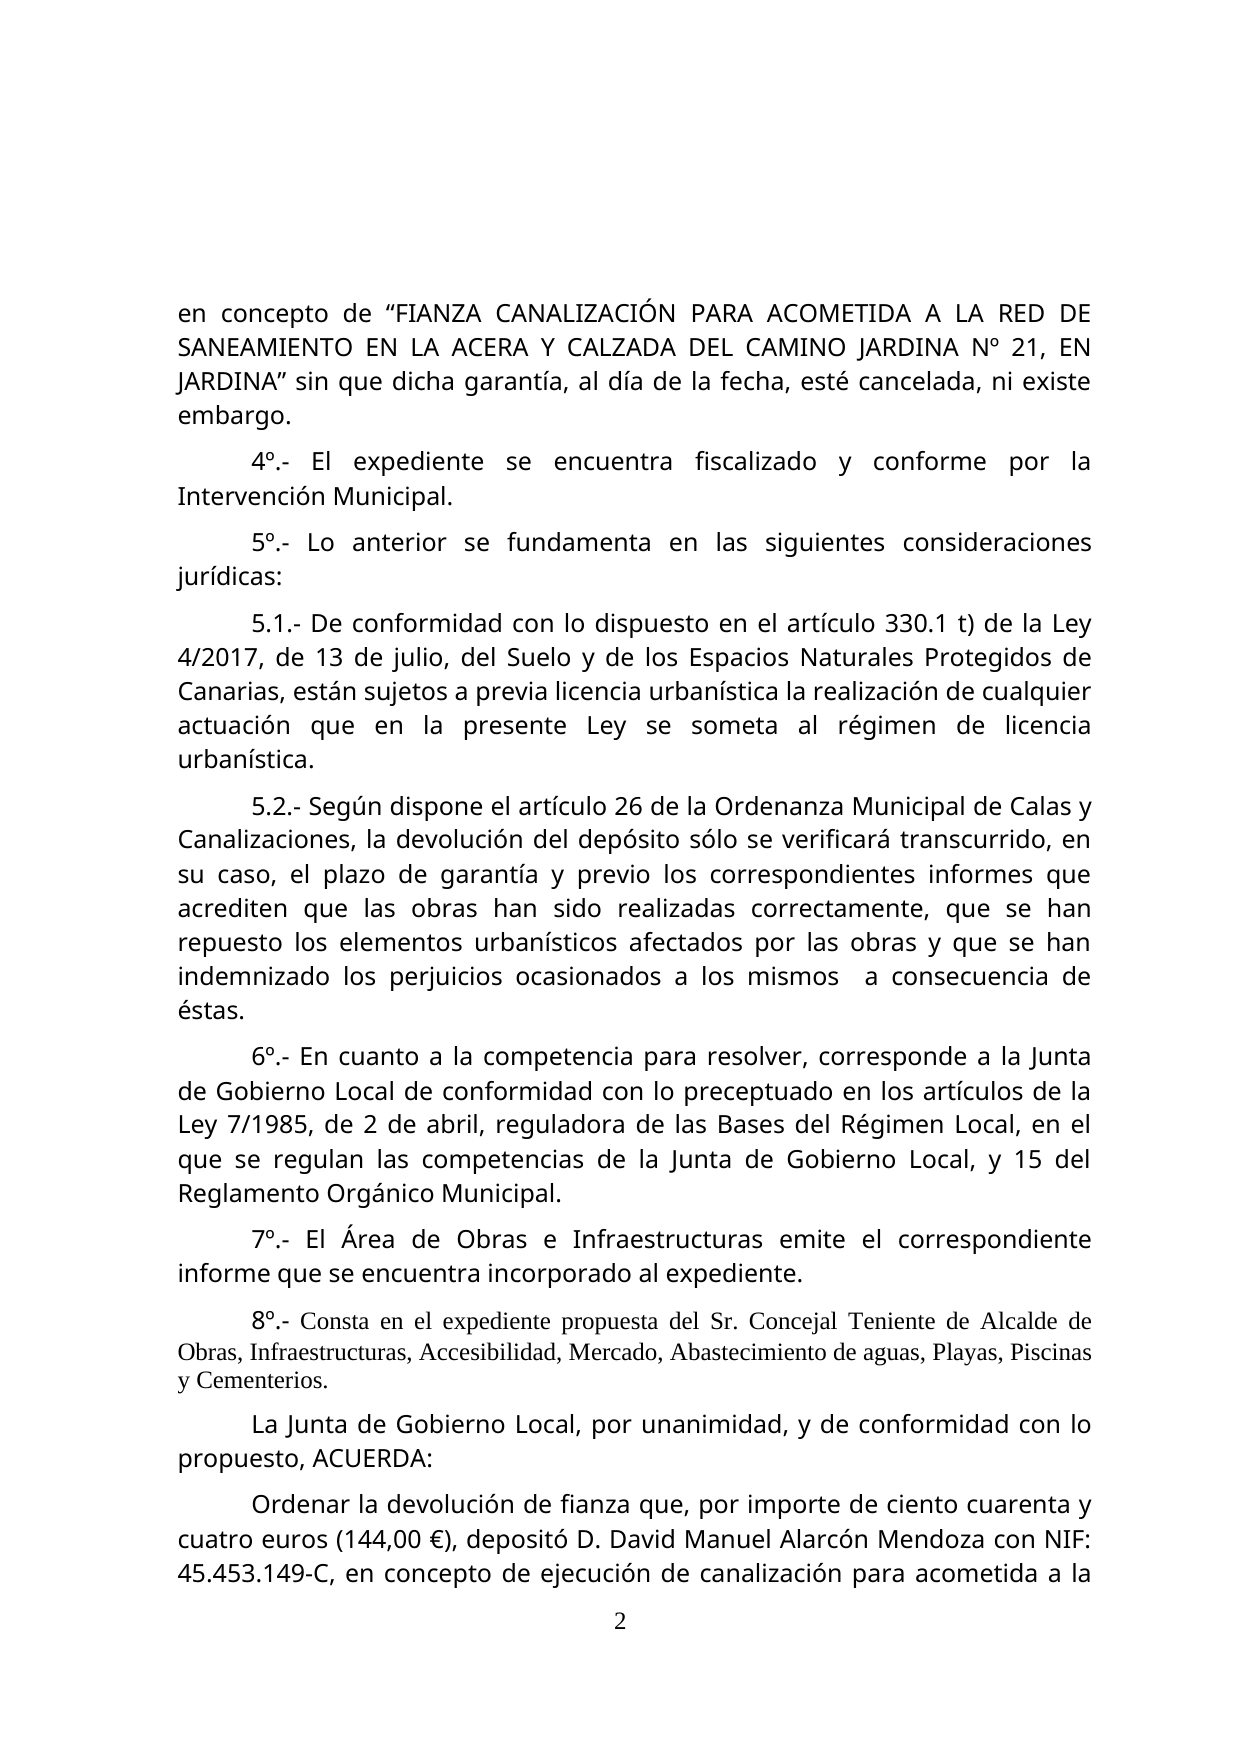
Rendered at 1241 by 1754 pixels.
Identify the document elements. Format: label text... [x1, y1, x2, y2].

text 5º.- Lo anterior se fundamenta en las siguientes consideraciones jurídicas: [177, 525, 1093, 593]
text Ordenar la devolución de fianza que, por importe de ciento cuarenta y cuatro euros (144,00 €), depositó D. David Manuel Alarcón Mendoza con NIF: 45.453.149-C, en concepto de ejecución de canalización para acometida a la [177, 1487, 1093, 1589]
text 6º.- En cuanto a la competencia para resolver, corresponde a la Junta de Gobierno Local de conformidad con lo preceptuado en los artículos de la Ley 7/1985, de 2 de abril, reguladora de las Bases del Régimen Local, en el que se regulan las competencias de la Junta de Gobierno Local, y 15 del Reglamento Orgánico Municipal. [177, 1039, 1093, 1209]
text 8º.- Consta en el expediente propuesta del Sr. Concejal Teniente de Alcalde de Obras, Infraestructuras, Accesibilidad, Mercado, Abastecimiento de aguas, Playas, Piscinas y Cementerios. [177, 1302, 1093, 1394]
text 5.1.- De conformidad con lo dispuesto en el artículo 330.1 t) de la Ley 4/2017, de 13 de julio, del Suelo y de los Espacios Naturales Protegidos de Canarias, están sujetos a previa licencia urbanística la realización de cualquier actuación que en la presente Ley se someta al régimen de licencia urbanística. [177, 605, 1093, 776]
text 5.2.- Según dispone el artículo 26 de la Ordenanza Municipal de Calas y Canalizaciones, la devolución del depósito sólo se verificará transcurrido, en su caso, el plazo de garantía y previo los correspondientes informes que acrediten que las obras han sido realizadas correctamente, que se han repuesto los elementos urbanísticos afectados por las obras y que se han indemnizado los perjuicios ocasionados a los mismos a consecuencia de éstas. [177, 788, 1093, 1027]
text 7º.- El Área de Obras e Infraestructuras emite el correspondiente informe que se encuentra incorporado al expediente. [177, 1222, 1093, 1290]
text 4º.- El expediente se encuentra fiscalizado y conforme por la Intervención Municipal. [177, 444, 1093, 512]
text La Junta de Gobierno Local, por unanimidad, y de conformidad con lo propuesto, ACUERDA: [177, 1407, 1093, 1475]
text en concepto de “FIANZA CANALIZACIÓN PARA ACOMETIDA A LA RED DE SANEAMIENTO EN LA ACERA Y CALZADA DEL CAMINO JARDINA Nº 21, EN JARDINA” sin que dicha garantía, al día de la fecha, esté cancelada, ni existe embargo. [177, 295, 1093, 432]
